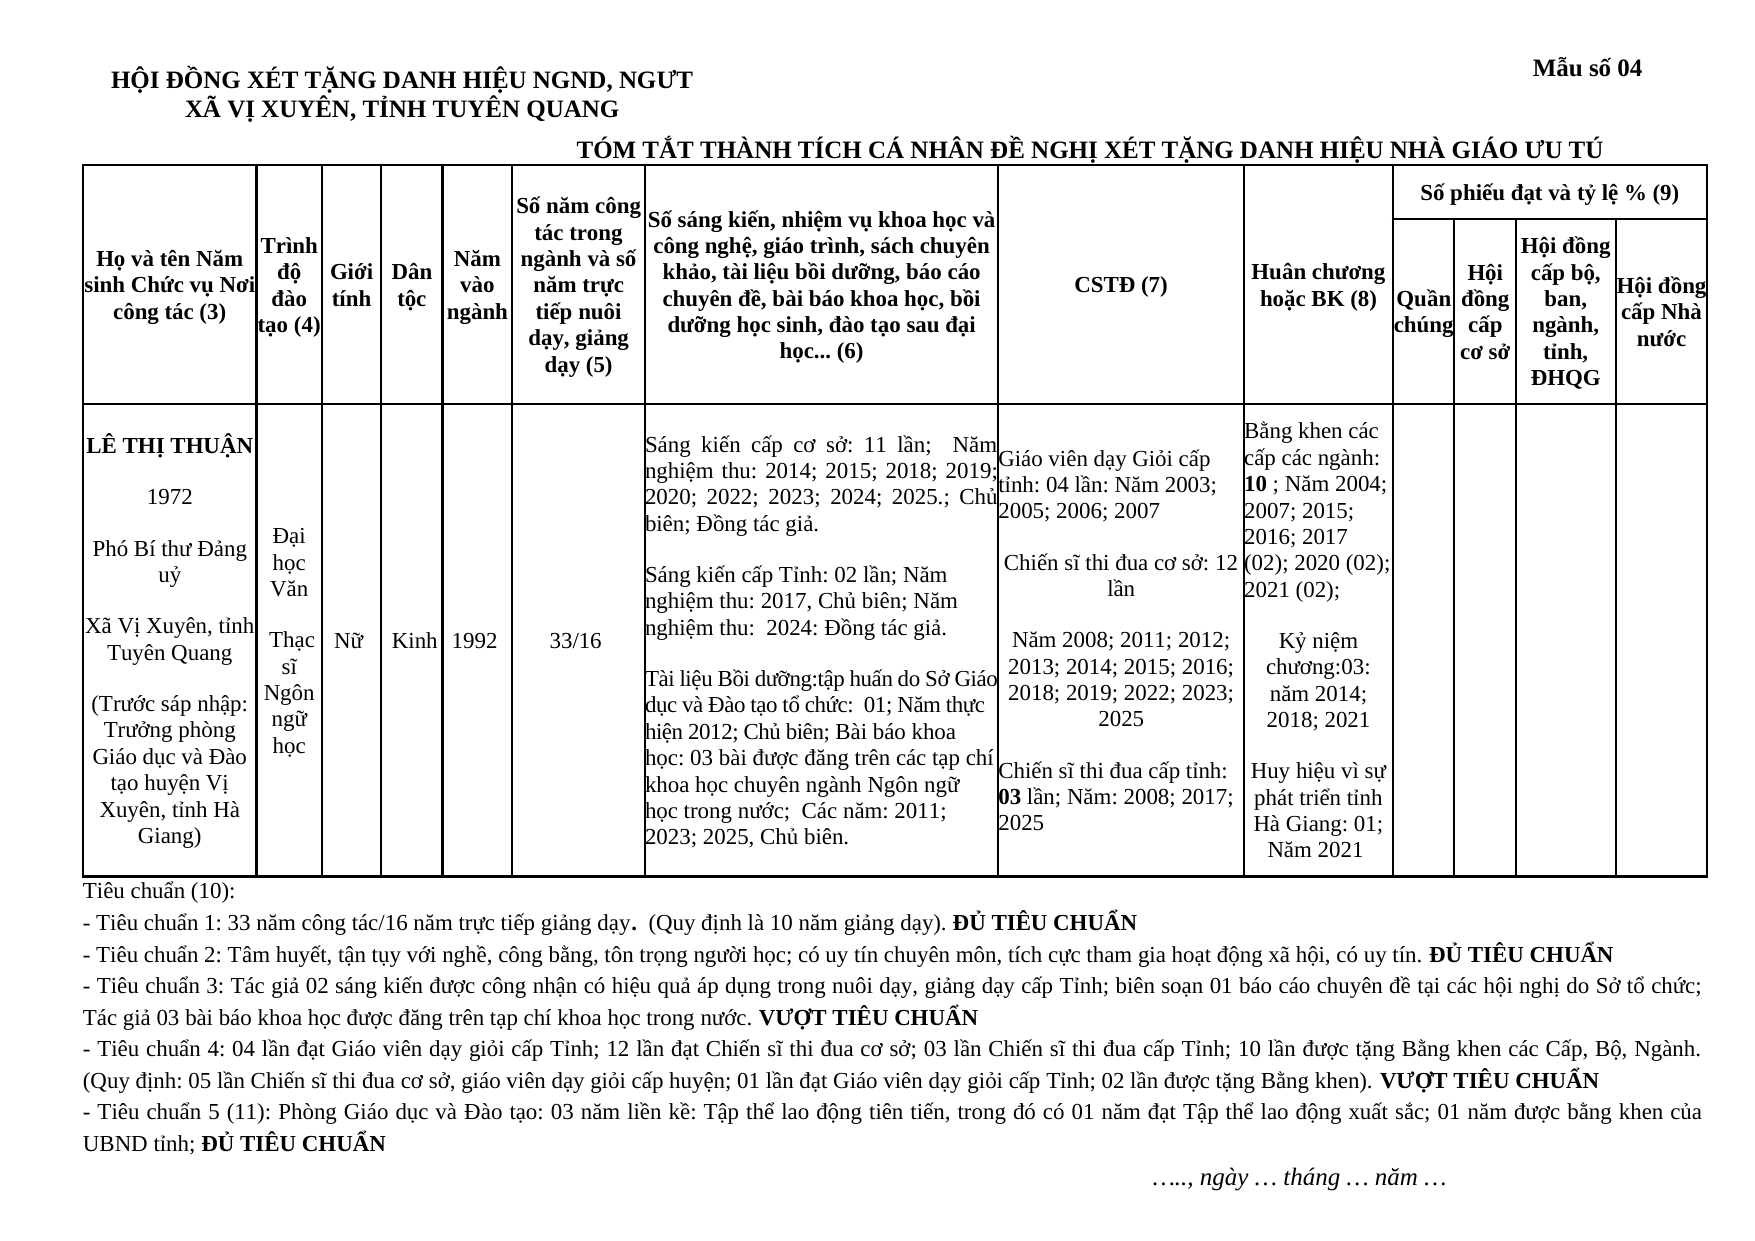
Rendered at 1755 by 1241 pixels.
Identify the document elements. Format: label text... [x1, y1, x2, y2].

table_cell Hội đồng cấp cơ sở [1455, 220, 1515, 403]
table_cell [1455, 405, 1515, 875]
table_header Giới tính [323, 166, 380, 403]
table_header Số sáng kiến, nhiệm vụ khoa học và công nghệ, giáo trình, sách chuyên khảo, tài liệu bồi dưỡng, báo cáo chuyên đề, bài báo khoa học, bồi dưỡng học sinh, đào tạo sau đại học... (6) [646, 166, 997, 403]
text - Tiêu chuẩn 4: 04 lần đạt Giáo viên dạy giỏi cấp Tỉnh; 12 lần đạt Chiến sĩ thi đua cơ sở; 03 lần Chiến sĩ thi đua cấp Tỉnh; 10 lần được tặng Bằng khen các Cấp, Bộ, Ngành. (Quy định: 05 lần Chiến sĩ thi đua cơ sở, giáo viên dạy giỏi cấp huyện; 01 lần đạt Giáo viên dạy giỏi cấp Tỉnh; 02 lần được tặng Bằng khen). VƯỢT TIÊU CHUẨN [83, 1035, 1707, 1093]
text - Tiêu chuẩn 2: Tâm huyết, tận tụy với nghề, công bằng, tôn trọng người học; có uy tín chuyên môn, tích cực tham gia hoạt động xã hội, có uy tín. ĐỦ TIÊU CHUẨN [83, 941, 1707, 967]
table_header Trình độ đào tạo (4) [258, 166, 321, 403]
table_header [83, 1162, 895, 1190]
text Tiêu chuẩn (10): [83, 878, 1707, 904]
table_cell [1517, 405, 1615, 875]
table_cell [1394, 405, 1453, 875]
table_cell [1617, 405, 1706, 875]
table_header CSTĐ (7) [999, 166, 1243, 403]
table_cell Nữ [323, 405, 380, 875]
table_header Mẫu số 04 [721, 53, 1707, 136]
table_cell Bằng khen các cấp các ngành: 10 ; Năm 2004; 2007; 2015; 2016; 2017 (02); 2020 (02); 2021 (02); Kỷ niệm chương:03: năm 2014; 2018; 2021 Huy hiệu vì sự phát triển tỉnh Hà Giang: 01; Năm 2021 [1245, 405, 1392, 875]
table_header Số năm công tác trong ngành và số năm trực tiếp nuôi dạy, giảng dạy (5) [513, 166, 644, 403]
table_cell LÊ THỊ THUẬN 1972 Phó Bí thư Đảng uỷ Xã Vị Xuyên, tỉnh Tuyên Quang (Trước sáp nhập: Trưởng phòng Giáo dục và Đào tạo huyện Vị Xuyên, tỉnh Hà Giang) [84, 405, 255, 875]
table_header Dân tộc [382, 166, 441, 403]
table_cell Hội đồng cấp bộ, ban, ngành, tỉnh, ĐHQG [1517, 220, 1615, 403]
table_cell 1992 [444, 405, 511, 875]
table_cell Đại học Văn Thạc sĩ Ngôn ngữ học [258, 405, 321, 875]
text - Tiêu chuẩn 3: Tác giả 02 sáng kiến được công nhận có hiệu quả áp dụng trong nuôi dạy, giảng dạy cấp Tỉnh; biên soạn 01 báo cáo chuyên đề tại các hội nghị do Sở tổ chức; Tác giả 03 bài báo khoa học được đăng trên tạp chí khoa học trong nước. VƯỢT TIÊU CHUẨN [83, 972, 1707, 1030]
table_cell 33/16 [513, 405, 644, 875]
text - Tiêu chuẩn 1: 33 năm công tác/16 năm trực tiếp giảng dạy. (Quy định là 10 năm giảng dạy). ĐỦ TIÊU CHUẨN [83, 909, 1707, 935]
table_cell Hội đồng cấp Nhà nước [1617, 220, 1706, 403]
table_header HỘI ĐỒNG XÉT TẶNG DANH HIỆU NGND, NGƯT XÃ VỊ XUYÊN, TỈNH TUYÊN QUANG [83, 53, 721, 136]
table_cell Quần chúng [1394, 220, 1453, 403]
table_header Họ và tên Năm sinh Chức vụ Nơi công tác (3) [84, 166, 255, 403]
table_header Năm vào ngành [444, 166, 511, 403]
table_header Huân chương hoặc BK (8) [1245, 166, 1392, 403]
table_cell Giáo viên dạy Giỏi cấp tỉnh: 04 lần: Năm 2003; 2005; 2006; 2007 Chiến sĩ thi đua cơ sở: 12 lần Năm 2008; 2011; 2012; 2013; 2014; 2015; 2016; 2018; 2019; 2022; 2023; 2025 Chiến sĩ thi đua cấp tỉnh: 03 lần; Năm: 2008; 2017; 2025 [999, 405, 1243, 875]
table_cell Sáng kiến cấp cơ sở: 11 lần; Năm nghiệm thu: 2014; 2015; 2018; 2019; 2020; 2022; 2023; 2024; 2025.; Chủ biên; Đồng tác giả. Sáng kiến cấp Tỉnh: 02 lần; Năm nghiệm thu: 2017, Chủ biên; Năm nghiệm thu: 2024: Đồng tác giả. Tài liệu Bồi dưỡng:tập huấn do Sở Giáo dục và Đào tạo tổ chức: 01; Năm thực hiện 2012; Chủ biên; Bài báo khoa học: 03 bài được đăng trên các tạp chí khoa học chuyên ngành Ngôn ngữ học trong nước; Các năm: 2011; 2023; 2025, Chủ biên. [646, 405, 997, 875]
text - Tiêu chuẩn 5 (11): Phòng Giáo dục và Đào tạo: 03 năm liền kề: Tập thể lao động tiên tiến, trong đó có 01 năm đạt Tập thể lao động xuất sắc; 01 năm được bằng khen của UBND tỉnh; ĐỦ TIÊU CHUẨN [83, 1098, 1707, 1156]
table_header Số phiếu đạt và tỷ lệ % (9) [1394, 166, 1706, 218]
text TÓM TẮT THÀNH TÍCH CÁ NHÂN ĐỀ NGHỊ XÉT TẶNG DANH HIỆU NHÀ GIÁO ƯU TÚ [83, 136, 1707, 164]
table_cell Kinh [382, 405, 441, 875]
table_header ….., ngày … tháng … năm … [895, 1162, 1707, 1190]
